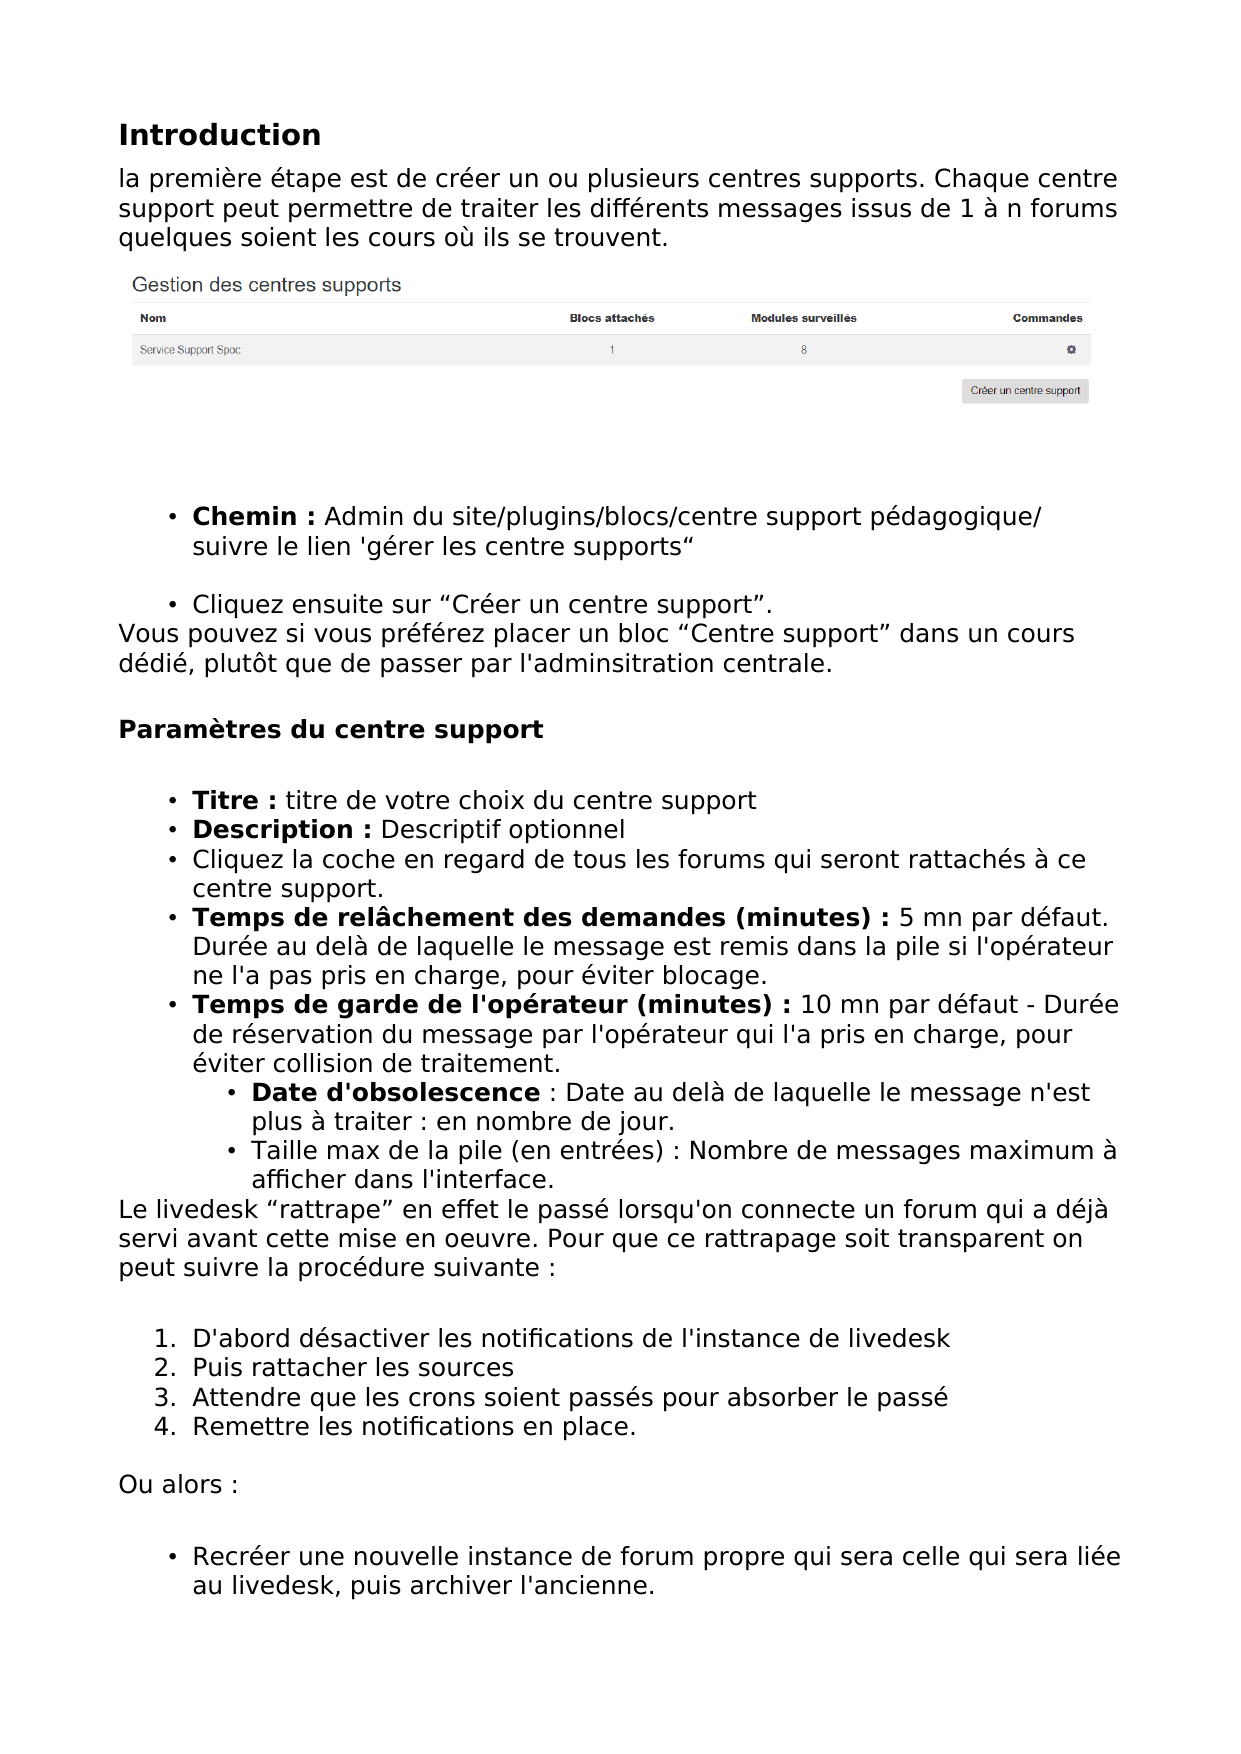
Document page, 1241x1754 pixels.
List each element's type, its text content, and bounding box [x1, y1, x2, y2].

text Le livedesk “rattrape” en effet le passé lorsqu'on connecte un forum qui a déjà servi avant cette mise en oeuvre. Pour que ce rattrapage soit transparent on peut suivre la procédure suivante : [118, 1195, 1122, 1282]
list Date d'obsolescence : Date au delà de laquelle le message n'est plus à traiter : en nombre de jour. [236, 1078, 1122, 1137]
list Chemin : Admin du site/plugins/blocs/centre support pédagogique/ suivre le lien 'gérer les centre supports“ [177, 503, 1122, 561]
list Cliquez ensuite sur “Créer un centre support”. [177, 590, 1122, 619]
list D'abord désactiver les notifications de l'instance de livedesk [177, 1324, 1122, 1353]
text Vous pouvez si vous préférez placer un bloc “Centre support” dans un cours dédié, plutôt que de passer par l'adminsitration centrale. [118, 619, 1122, 678]
list Attendre que les crons soient passés pour absorber le passé [177, 1383, 1122, 1412]
list Recréer une nouvelle instance de forum propre qui sera celle qui sera liée au livedesk, puis archiver l'ancienne. [177, 1542, 1122, 1600]
picture [118, 264, 1123, 432]
list Temps de garde de l'opérateur (minutes) : 10 mn par défaut - Durée de réservation du message par l'opérateur qui l'a pris en charge, pour éviter collision de traitement. [177, 991, 1122, 1078]
list Puis rattacher les sources [177, 1353, 1122, 1383]
list Temps de relâchement des demandes (minutes) : 5 mn par défaut. Durée au delà de laquelle le message est remis dans la pile si l'opérateur ne l'a pas pris en charge, pour éviter blocage. [177, 903, 1122, 991]
subtitle Introduction [118, 118, 1122, 152]
list Cliquez la coche en regard de tous les forums qui seront rattachés à ce centre support. [177, 845, 1122, 903]
list Titre : titre de votre choix du centre support [177, 787, 1122, 816]
list Remettre les notifications en place. [177, 1412, 1122, 1441]
text la première étape est de créer un ou plusieurs centres supports. Chaque centre support peut permettre de traiter les différents messages issus de 1 à n forums quelques soient les cours où ils se trouvent. [118, 164, 1122, 252]
text Ou alors : [118, 1471, 1122, 1500]
subtitle Paramètres du centre support [118, 715, 1122, 744]
list Taille max de la pile (en entrées) : Nombre de messages maximum à afficher dans l'interface. [236, 1137, 1122, 1195]
list Description : Descriptif optionnel [177, 816, 1122, 845]
